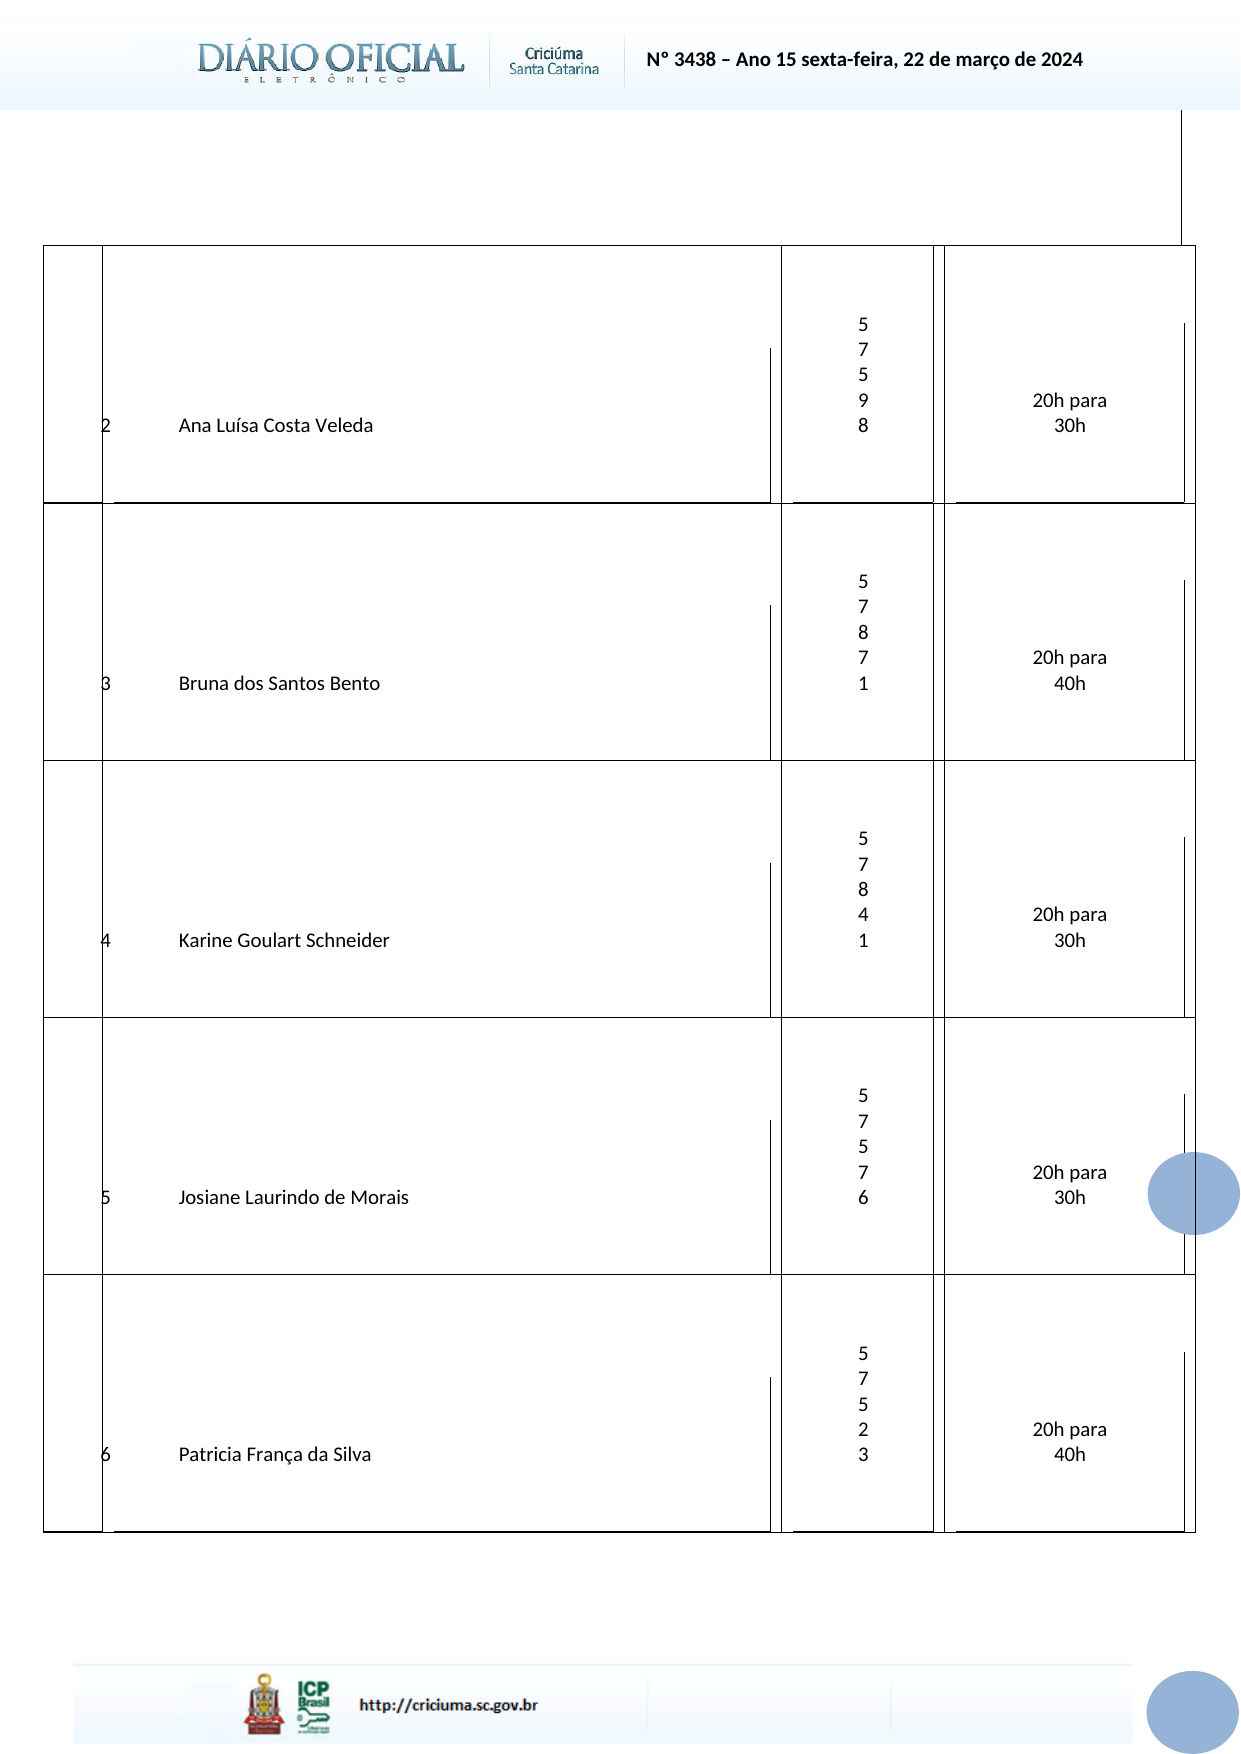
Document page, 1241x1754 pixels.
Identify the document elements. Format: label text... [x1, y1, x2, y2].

table_cell 57598 [782, 246, 933, 502]
table_cell 57841 [782, 761, 933, 1017]
table_cell 20h para 30h [945, 1018, 1195, 1274]
table_cell [934, 246, 944, 502]
table_cell Karine Goulart Schneider [103, 761, 781, 1017]
table_cell 3 [44, 504, 102, 760]
table_cell 2 [44, 246, 102, 502]
table_cell 20h para 40h [945, 1275, 1195, 1532]
table_cell Patricia França da Silva [103, 1275, 781, 1532]
table_cell 4 [44, 761, 102, 1017]
table_cell Bruna dos Santos Bento [103, 504, 781, 760]
table_cell 20h para 40h [945, 504, 1195, 760]
table_cell 57576 [782, 1018, 933, 1274]
table_cell 20h para 30h [945, 761, 1195, 1017]
table_cell [934, 761, 944, 1017]
table_cell 20h para 30h [945, 246, 1195, 502]
table_cell [934, 504, 944, 760]
table_cell Josiane Laurindo de Morais [103, 1018, 781, 1274]
table_cell [934, 1018, 944, 1274]
table_cell 5 [44, 1018, 102, 1274]
table_cell Ana Luísa Costa Veleda [103, 246, 781, 502]
table_cell 57523 [782, 1275, 933, 1532]
table_cell [934, 1275, 944, 1532]
table_cell 6 [44, 1275, 102, 1531]
table_cell 57871 [782, 504, 933, 760]
